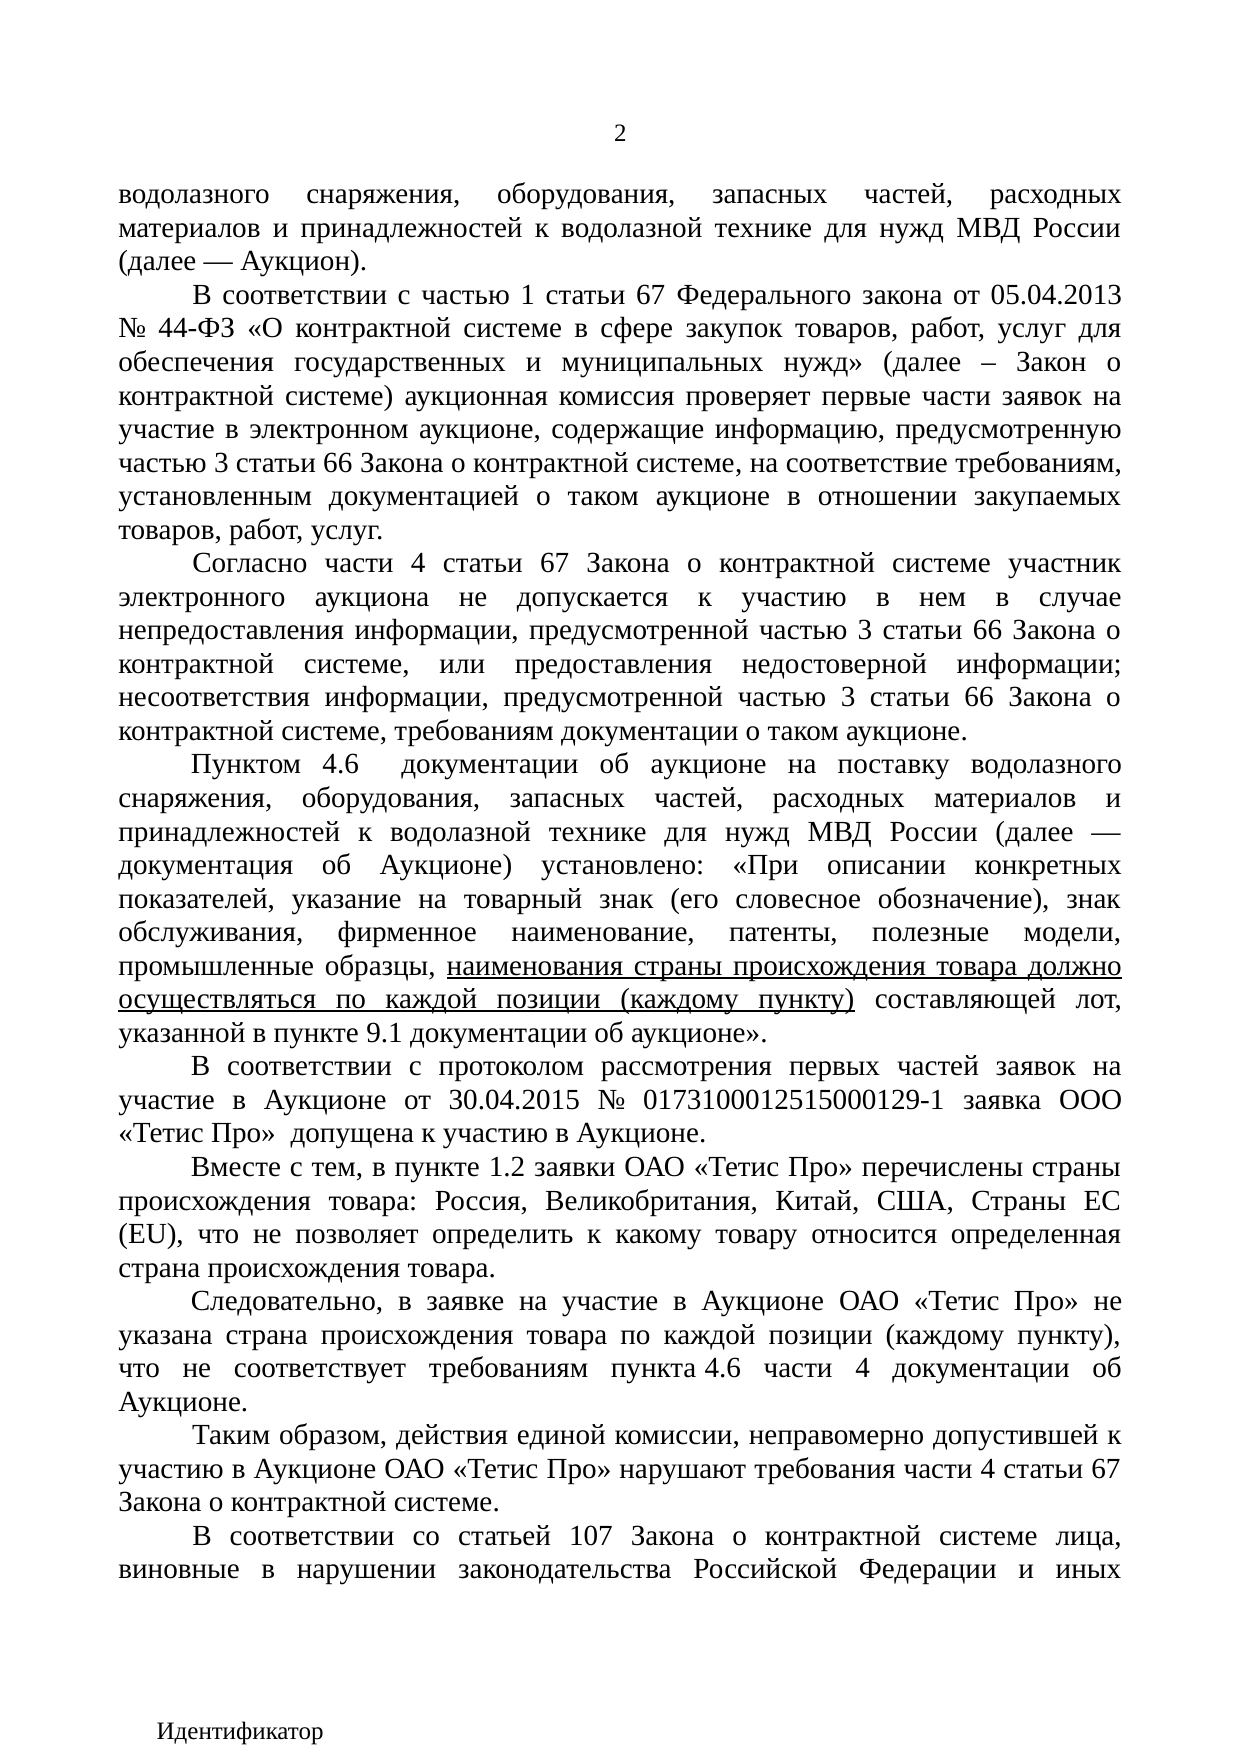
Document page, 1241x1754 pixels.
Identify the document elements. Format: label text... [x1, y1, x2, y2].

text Согласно части 4 статьи 67 Закона о контрактной системе участник электронного аукциона не допускается к участию в нем в случае непредоставления информации, предусмотренной частью 3 статьи 66 Закона о контрактной системе, или предоставления недостоверной информации; несоответствия информации, предусмотренной частью 3 статьи 66 Закона о контрактной системе, требованиям документации о таком аукционе. [118, 545, 1122, 747]
text В соответствии со статьей 107 Закона о контрактной системе лица, виновные в нарушении законодательства Российской Федерации и иных [118, 1518, 1122, 1585]
text Вместе с тем, в пункте 1.2 заявки ОАО «Тетис Про» перечислены страны происхождения товара: Россия, Великобритания, Китай, США, Страны ЕС (EU), что не позволяет определить к какому товару относится определенная страна происхождения товара. [118, 1149, 1122, 1283]
text Следовательно, в заявке на участие в Аукционе ОАО «Тетис Про» не указана страна происхождения товара по каждой позиции (каждому пункту), что не соответствует требованиям пункта 4.6 части 4 документации об Аукционе. [118, 1283, 1122, 1417]
text В соответствии с протоколом рассмотрения первых частей заявок на участие в Аукционе от 30.04.2015 № 0173100012515000129-1 заявка ООО «Тетис Про» допущена к участию в Аукционе. [118, 1048, 1122, 1149]
text водолазного снаряжения, оборудования, запасных частей, расходных материалов и принадлежностей к водолазной технике для нужд МВД России (далее — Аукцион). [118, 176, 1122, 277]
text Пунктом 4.6 документации об аукционе на поставку водолазного снаряжения, оборудования, запасных частей, расходных материалов и принадлежностей к водолазной технике для нужд МВД России (далее — документация об Аукционе) установлено: «При описании конкретных показателей, указание на товарный знак (его словесное обозначение), знак обслуживания, фирменное наименование, патенты, полезные модели, промышленные образцы, наименования страны происхождения товара должно осуществляться по каждой позиции (каждому пункту) составляющей лот, указанной в пункте 9.1 документации об аукционе». [118, 747, 1122, 1048]
text В соответствии с частью 1 статьи 67 Федерального закона от 05.04.2013 № 44-ФЗ «О контрактной системе в сфере закупок товаров, работ, услуг для обеспечения государственных и муниципальных нужд» (далее – Закон о контрактной системе) аукционная комиссия проверяет первые части заявок на участие в электронном аукционе, содержащие информацию, предусмотренную частью 3 статьи 66 Закона о контрактной системе, на соответствие требованиям, установленным документацией о таком аукционе в отношении закупаемых товаров, работ, услуг. [118, 277, 1122, 545]
text Таким образом, действия единой комиссии, неправомерно допустившей к участию в Аукционе ОАО «Тетис Про» нарушают требования части 4 статьи 67 Закона о контрактной системе. [118, 1417, 1122, 1518]
